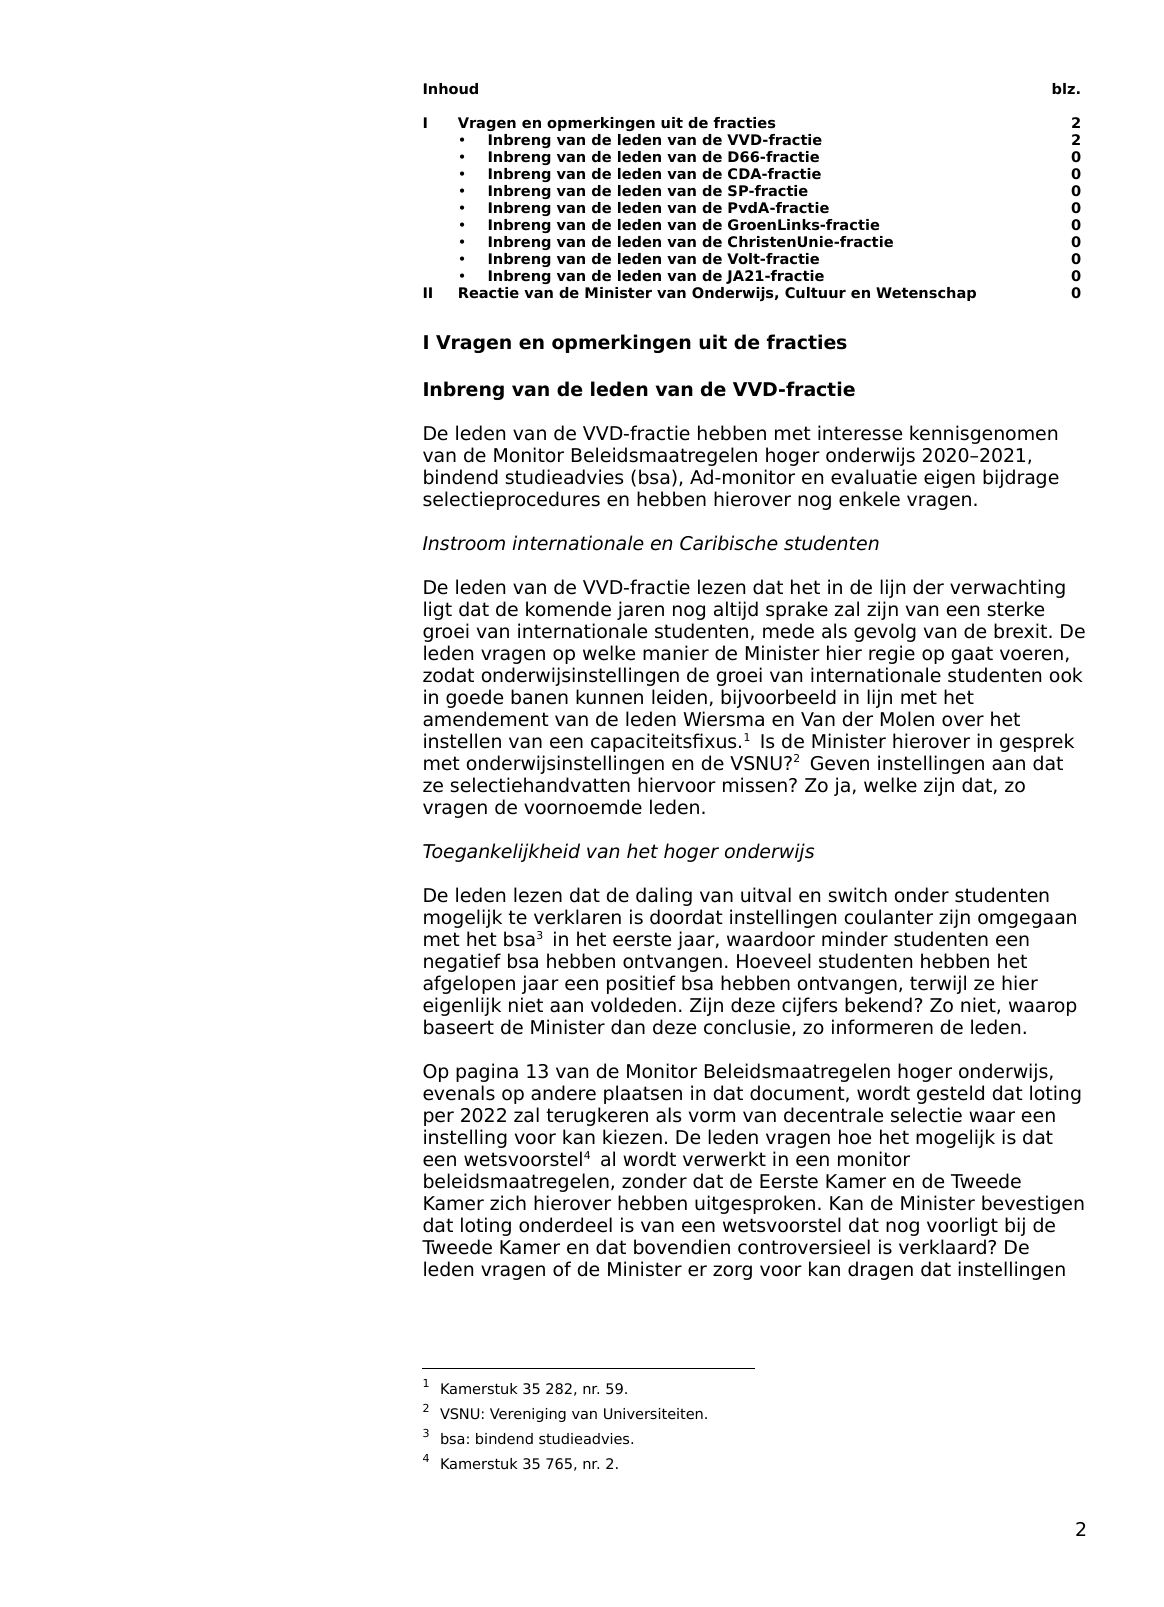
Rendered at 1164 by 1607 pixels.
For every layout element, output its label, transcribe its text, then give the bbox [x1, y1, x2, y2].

table_cell 2 [1028, 115, 1087, 132]
table_cell 0 [1028, 234, 1087, 251]
subtitle Inbreng van de leden van de VVD-fractie [422, 379, 1087, 401]
table_cell Inbreng van de leden van de SP-fractie [481, 183, 1027, 200]
table_cell [422, 234, 452, 251]
table_cell [422, 268, 452, 285]
table_header Inhoud [422, 81, 1027, 98]
table_cell [422, 200, 452, 217]
table_cell [422, 217, 452, 234]
subtitle Toegankelijkheid van het hoger onderwijs [422, 841, 1087, 863]
table_cell [422, 132, 452, 149]
subtitle I Vragen en opmerkingen uit de fracties [422, 332, 1087, 354]
table_cell Inbreng van de leden van de ChristenUnie-fractie [481, 234, 1027, 251]
table_cell I [422, 115, 452, 132]
table_cell [481, 98, 1027, 115]
table_cell Reactie van de Minister van Onderwijs, Cultuur en Wetenschap [452, 285, 1027, 302]
text bsa: bindend studieadvies. [422, 1427, 1087, 1449]
table_cell [422, 183, 452, 200]
table_cell • [452, 268, 481, 285]
table_header blz. [1028, 81, 1087, 98]
table_cell [1028, 98, 1087, 115]
table_cell Vragen en opmerkingen uit de fracties [452, 115, 1027, 132]
table_cell • [452, 132, 481, 149]
table_cell Inbreng van de leden van de JA21-fractie [481, 268, 1027, 285]
table_cell 0 [1028, 251, 1087, 268]
table_cell • [452, 166, 481, 183]
table_cell 0 [1028, 166, 1087, 183]
table_cell 0 [1028, 285, 1087, 302]
table_cell 2 [1028, 132, 1087, 149]
table_cell 0 [1028, 268, 1087, 285]
table_cell • [452, 234, 481, 251]
table_cell 0 [1028, 200, 1087, 217]
text VSNU: Vereniging van Universiteiten. [422, 1402, 1087, 1424]
text De leden van de VVD-fractie lezen dat het in de lijn der verwachting ligt dat de komende jaren nog altijd sprake zal zijn van een sterke groei van internationale studenten, mede als gevolg van de brexit. De leden vragen op welke manier de Minister hier regie op gaat voeren, zodat onderwijsinstellingen de groei van internationale studenten ook in goede banen kunnen leiden, bijvoorbeeld in lijn met het amendement van de leden Wiersma en Van der Molen over het instellen van een capaciteitsfixus. Is de Minister hierover in gesprek met onderwijsinstellingen en de VSNU? Geven instellingen aan dat ze selectiehandvatten hiervoor missen? Zo ja, welke zijn dat, zo vragen de voornoemde leden. [422, 577, 1087, 819]
table_cell [422, 149, 452, 166]
table_cell • [452, 200, 481, 217]
text De leden lezen dat de daling van uitval en switch onder studenten mogelijk te verklaren is doordat instellingen coulanter zijn omgegaan met het bsa in het eerste jaar, waardoor minder studenten een negatief bsa hebben ontvangen. Hoeveel studenten hebben het afgelopen jaar een positief bsa hebben ontvangen, terwijl ze hier eigenlijk niet aan voldeden. Zijn deze cijfers bekend? Zo niet, waarop baseert de Minister dan deze conclusie, zo informeren de leden. [422, 885, 1087, 1039]
table_cell • [452, 149, 481, 166]
text Kamerstuk 35 765, nr. 2. [422, 1452, 1087, 1474]
table_cell • [452, 217, 481, 234]
text De leden van de VVD-fractie hebben met interesse kennisgenomen van de Monitor Beleidsmaatregelen hoger onderwijs 2020–2021, bindend studieadvies (bsa), Ad-monitor en evaluatie eigen bijdrage selectieprocedures en hebben hierover nog enkele vragen. [422, 423, 1087, 511]
table_cell • [452, 183, 481, 200]
table_cell [422, 166, 452, 183]
text Kamerstuk 35 282, nr. 59. [422, 1377, 1087, 1399]
table_cell Inbreng van de leden van de PvdA-fractie [481, 200, 1027, 217]
table_cell [422, 251, 452, 268]
subtitle Instroom internationale en Caribische studenten [422, 533, 1087, 555]
table_cell [422, 98, 452, 115]
table_cell Inbreng van de leden van de D66-fractie [481, 149, 1027, 166]
table_cell 0 [1028, 217, 1087, 234]
table_cell • [452, 251, 481, 268]
text Op pagina 13 van de Monitor Beleidsmaatregelen hoger onderwijs, evenals op andere plaatsen in dat document, wordt gesteld dat loting per 2022 zal terugkeren als vorm van decentrale selectie waar een instelling voor kan kiezen. De leden vragen hoe het mogelijk is dat een wetsvoorstel al wordt verwerkt in een monitor beleidsmaatregelen, zonder dat de Eerste Kamer en de Tweede Kamer zich hierover hebben uitgesproken. Kan de Minister bevestigen dat loting onderdeel is van een wetsvoorstel dat nog voorligt bij de Tweede Kamer en dat bovendien controversieel is verklaard? De leden vragen of de Minister er zorg voor kan dragen dat instellingen [422, 1061, 1087, 1281]
table_cell Inbreng van de leden van de GroenLinks-fractie [481, 217, 1027, 234]
table_cell 0 [1028, 149, 1087, 166]
table_cell 0 [1028, 183, 1087, 200]
table_cell Inbreng van de leden van de CDA-fractie [481, 166, 1027, 183]
table_cell [452, 98, 481, 115]
table_cell Inbreng van de leden van de Volt-fractie [481, 251, 1027, 268]
table_cell Inbreng van de leden van de VVD-fractie [481, 132, 1027, 149]
table_cell II [422, 285, 452, 302]
